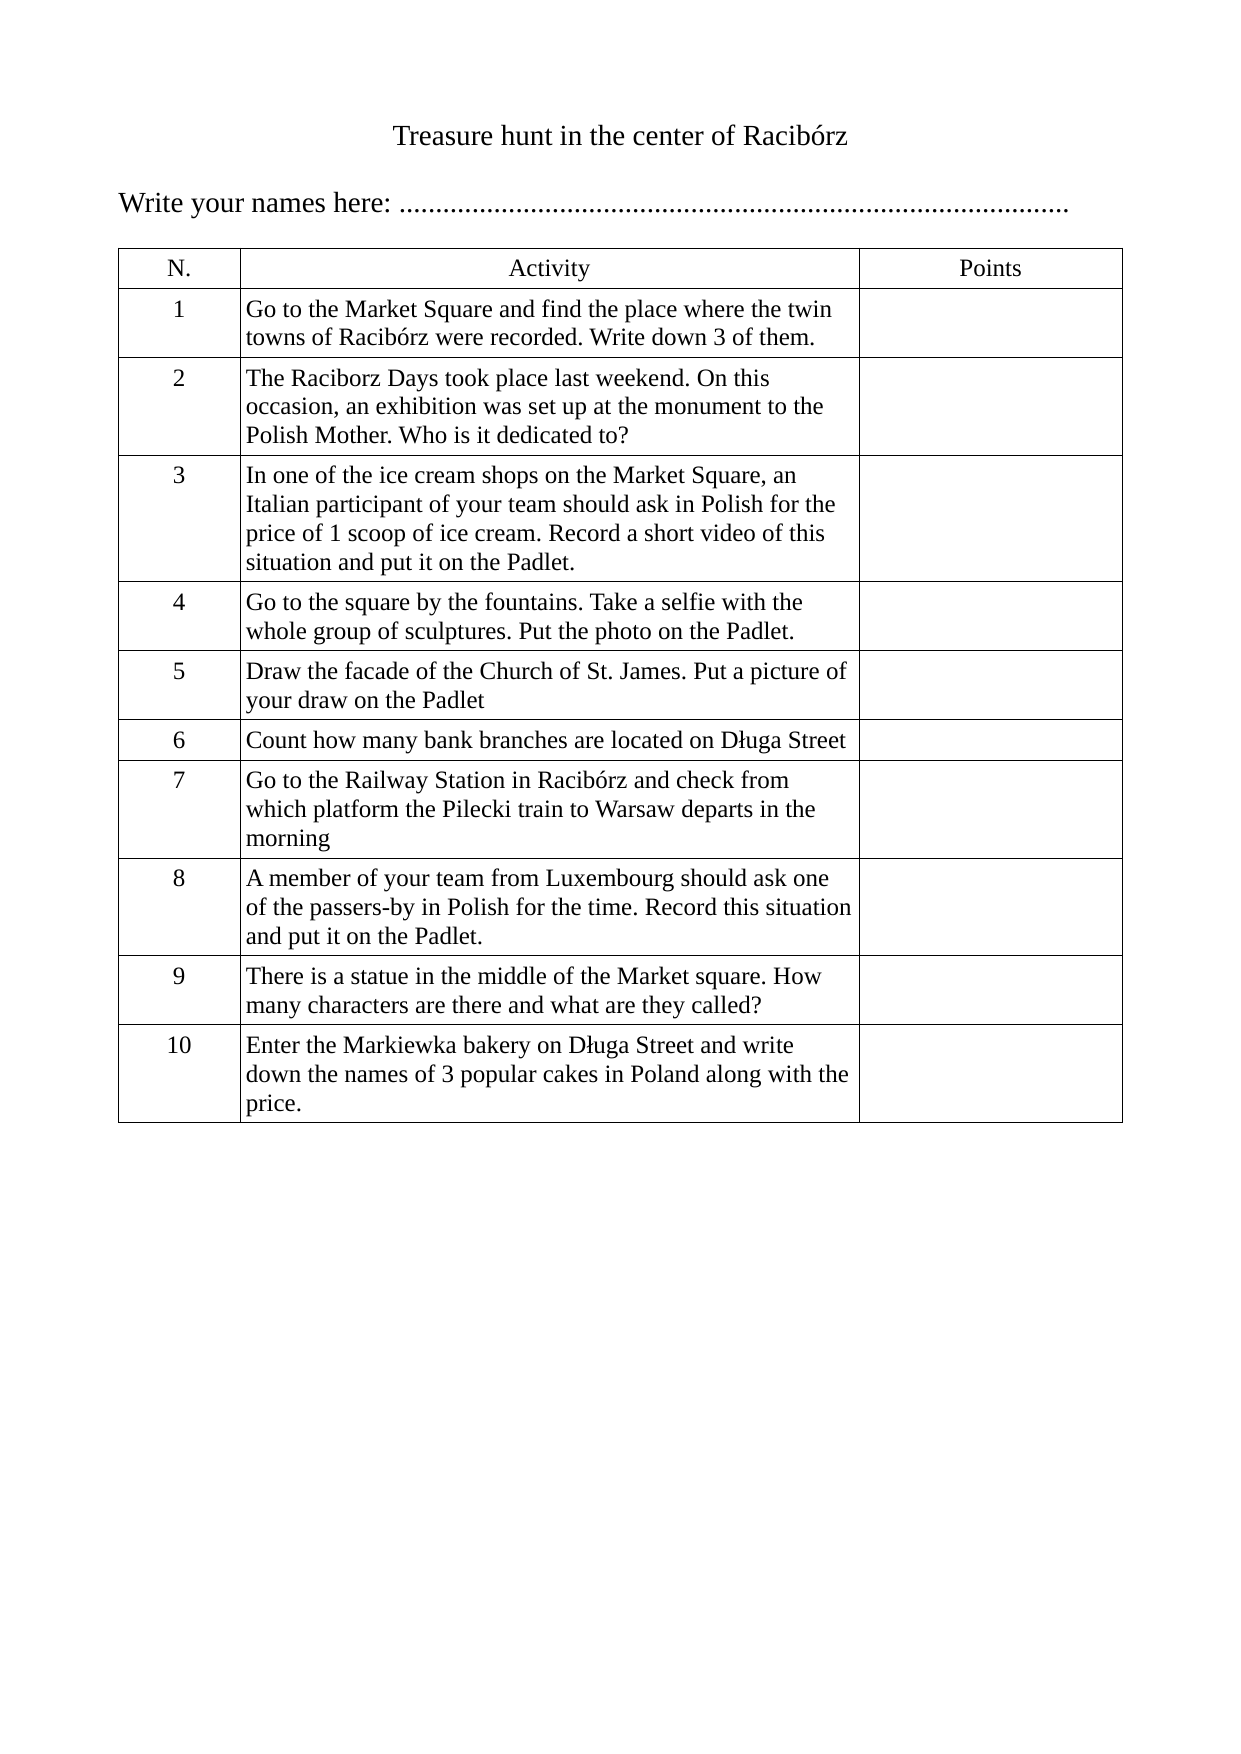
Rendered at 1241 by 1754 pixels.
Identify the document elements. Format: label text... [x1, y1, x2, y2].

table_cell 2 [119, 358, 240, 455]
table_header Activity [241, 249, 859, 288]
table_cell Draw the facade of the Church of St. James. Put a picture of your draw on the Padlet [241, 651, 859, 719]
table_cell 5 [119, 651, 240, 719]
table_cell 4 [119, 582, 240, 650]
table_cell [860, 761, 1122, 857]
table_cell [860, 582, 1122, 650]
table_cell Enter the Markiewka bakery on Długa Street and write down the names of 3 popular cakes in Poland along with the price. [241, 1025, 859, 1122]
table_cell [860, 1025, 1122, 1122]
table_cell Count how many bank branches are located on Długa Street [241, 720, 859, 760]
table_cell [860, 859, 1122, 955]
table_header Points [860, 249, 1122, 288]
table_cell [860, 651, 1122, 719]
table_cell [860, 358, 1122, 455]
table_cell 8 [119, 859, 240, 955]
table_cell 7 [119, 761, 240, 857]
table_cell Go to the square by the fountains. Take a selfie with the whole group of sculptures. Put the photo on the Padlet. [241, 582, 859, 650]
table_cell [860, 289, 1122, 357]
table_cell [860, 456, 1122, 581]
text Treasure hunt in the center of Racibórz [118, 118, 1122, 152]
table_cell In one of the ice cream shops on the Market Square, an Italian participant of your team should ask in Polish for the price of 1 scoop of ice cream. Record a short video of this situation and put it on the Padlet. [241, 456, 859, 581]
table_cell Go to the Railway Station in Racibórz and check from which platform the Pilecki train to Warsaw departs in the morning [241, 761, 859, 857]
table_cell 1 [119, 289, 240, 357]
text Write your names here: ............................................................................................ [118, 185, 1122, 219]
table_cell 6 [119, 720, 240, 760]
table_cell 3 [119, 456, 240, 581]
table_header N. [119, 249, 240, 288]
table_cell [860, 720, 1122, 760]
table_cell A member of your team from Luxembourg should ask one of the passers-by in Polish for the time. Record this situation and put it on the Padlet. [241, 859, 859, 955]
table_cell 10 [119, 1025, 240, 1122]
table_cell The Raciborz Days took place last weekend. On this occasion, an exhibition was set up at the monument to the Polish Mother. Who is it dedicated to? [241, 358, 859, 455]
table_cell Go to the Market Square and find the place where the twin towns of Racibórz were recorded. Write down 3 of them. [241, 289, 859, 357]
table_cell [860, 956, 1122, 1024]
table_cell 9 [119, 956, 240, 1024]
table_cell There is a statue in the middle of the Market square. How many characters are there and what are they called? [241, 956, 859, 1024]
